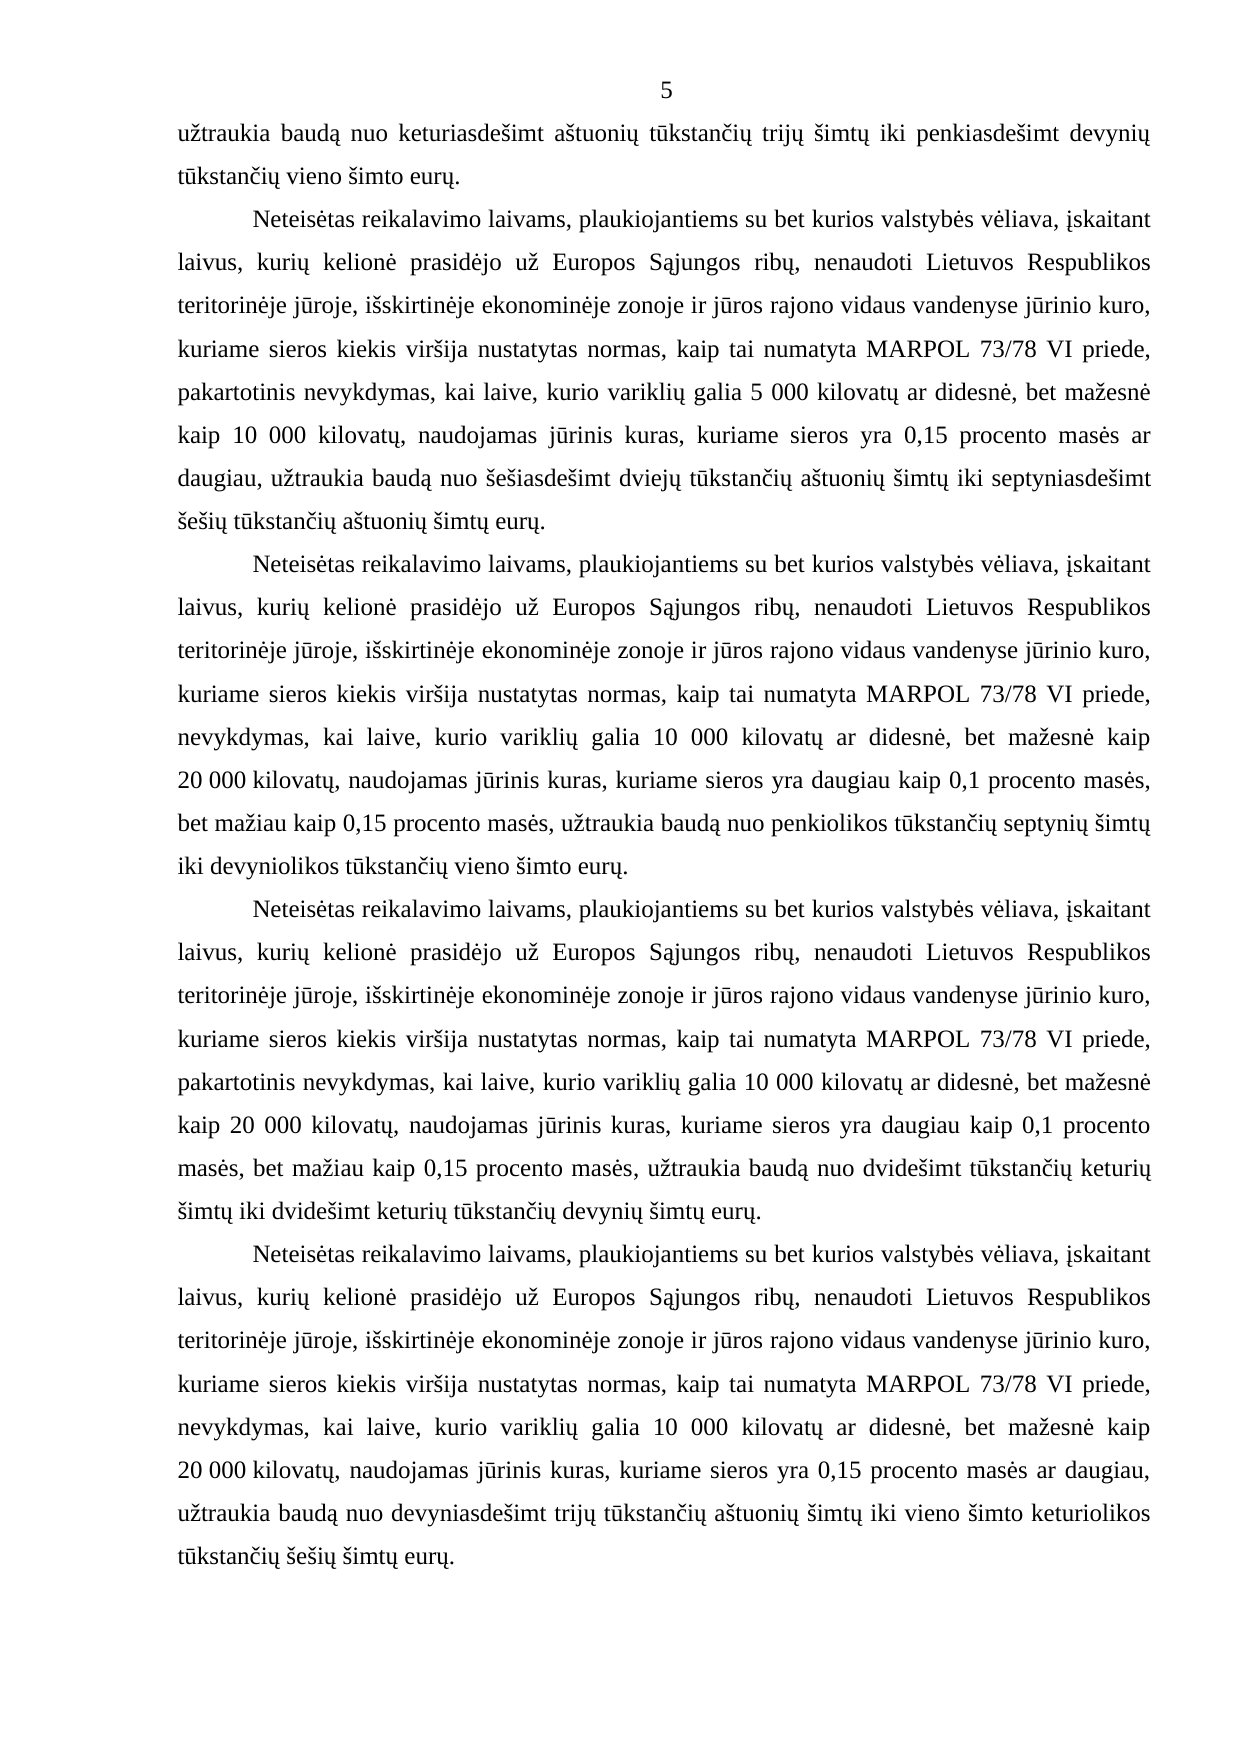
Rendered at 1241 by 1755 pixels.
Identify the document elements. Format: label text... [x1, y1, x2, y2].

text Neteisėtas reikalavimo laivams, plaukiojantiems su bet kurios valstybės vėliava, įskaitant laivus, kurių kelionė prasidėjo už Europos Sąjungos ribų, nenaudoti Lietuvos Respublikos teritorinėje jūroje, išskirtinėje ekonominėje zonoje ir jūros rajono vidaus vandenyse jūrinio kuro, kuriame sieros kiekis viršija nustatytas normas, kaip tai numatyta MARPOL 73/78 VI priede, pakartotinis nevykdymas, kai laive, kurio variklių galia 5 000 kilovatų ar didesnė, bet mažesnė kaip 10 000 kilovatų, naudojamas jūrinis kuras, kuriame sieros yra 0,15 procento masės ar daugiau, užtraukia baudą nuo šešiasdešimt dviejų tūkstančių aštuonių šimtų iki septyniasdešimt šešių tūkstančių aštuonių šimtų eurų. [177, 204, 1152, 535]
text Neteisėtas reikalavimo laivams, plaukiojantiems su bet kurios valstybės vėliava, įskaitant laivus, kurių kelionė prasidėjo už Europos Sąjungos ribų, nenaudoti Lietuvos Respublikos teritorinėje jūroje, išskirtinėje ekonominėje zonoje ir jūros rajono vidaus vandenyse jūrinio kuro, kuriame sieros kiekis viršija nustatytas normas, kaip tai numatyta MARPOL 73/78 VI priede, nevykdymas, kai laive, kurio variklių galia 10 000 kilovatų ar didesnė, bet mažesnė kaip 20 000 kilovatų, naudojamas jūrinis kuras, kuriame sieros yra daugiau kaip 0,1 procento masės, bet mažiau kaip 0,15 procento masės, užtraukia baudą nuo penkiolikos tūkstančių septynių šimtų iki devyniolikos tūkstančių vieno šimto eurų. [177, 549, 1152, 880]
text užtraukia baudą nuo keturiasdešimt aštuonių tūkstančių trijų šimtų iki penkiasdešimt devynių tūkstančių vieno šimto eurų. [177, 118, 1152, 190]
text Neteisėtas reikalavimo laivams, plaukiojantiems su bet kurios valstybės vėliava, įskaitant laivus, kurių kelionė prasidėjo už Europos Sąjungos ribų, nenaudoti Lietuvos Respublikos teritorinėje jūroje, išskirtinėje ekonominėje zonoje ir jūros rajono vidaus vandenyse jūrinio kuro, kuriame sieros kiekis viršija nustatytas normas, kaip tai numatyta MARPOL 73/78 VI priede, nevykdymas, kai laive, kurio variklių galia 10 000 kilovatų ar didesnė, bet mažesnė kaip 20 000 kilovatų, naudojamas jūrinis kuras, kuriame sieros yra 0,15 procento masės ar daugiau, užtraukia baudą nuo devyniasdešimt trijų tūkstančių aštuonių šimtų iki vieno šimto keturiolikos tūkstančių šešių šimtų eurų. [177, 1239, 1152, 1570]
text Neteisėtas reikalavimo laivams, plaukiojantiems su bet kurios valstybės vėliava, įskaitant laivus, kurių kelionė prasidėjo už Europos Sąjungos ribų, nenaudoti Lietuvos Respublikos teritorinėje jūroje, išskirtinėje ekonominėje zonoje ir jūros rajono vidaus vandenyse jūrinio kuro, kuriame sieros kiekis viršija nustatytas normas, kaip tai numatyta MARPOL 73/78 VI priede, pakartotinis nevykdymas, kai laive, kurio variklių galia 10 000 kilovatų ar didesnė, bet mažesnė kaip 20 000 kilovatų, naudojamas jūrinis kuras, kuriame sieros yra daugiau kaip 0,1 procento masės, bet mažiau kaip 0,15 procento masės, užtraukia baudą nuo dvidešimt tūkstančių keturių šimtų iki dvidešimt keturių tūkstančių devynių šimtų eurų. [177, 894, 1152, 1225]
